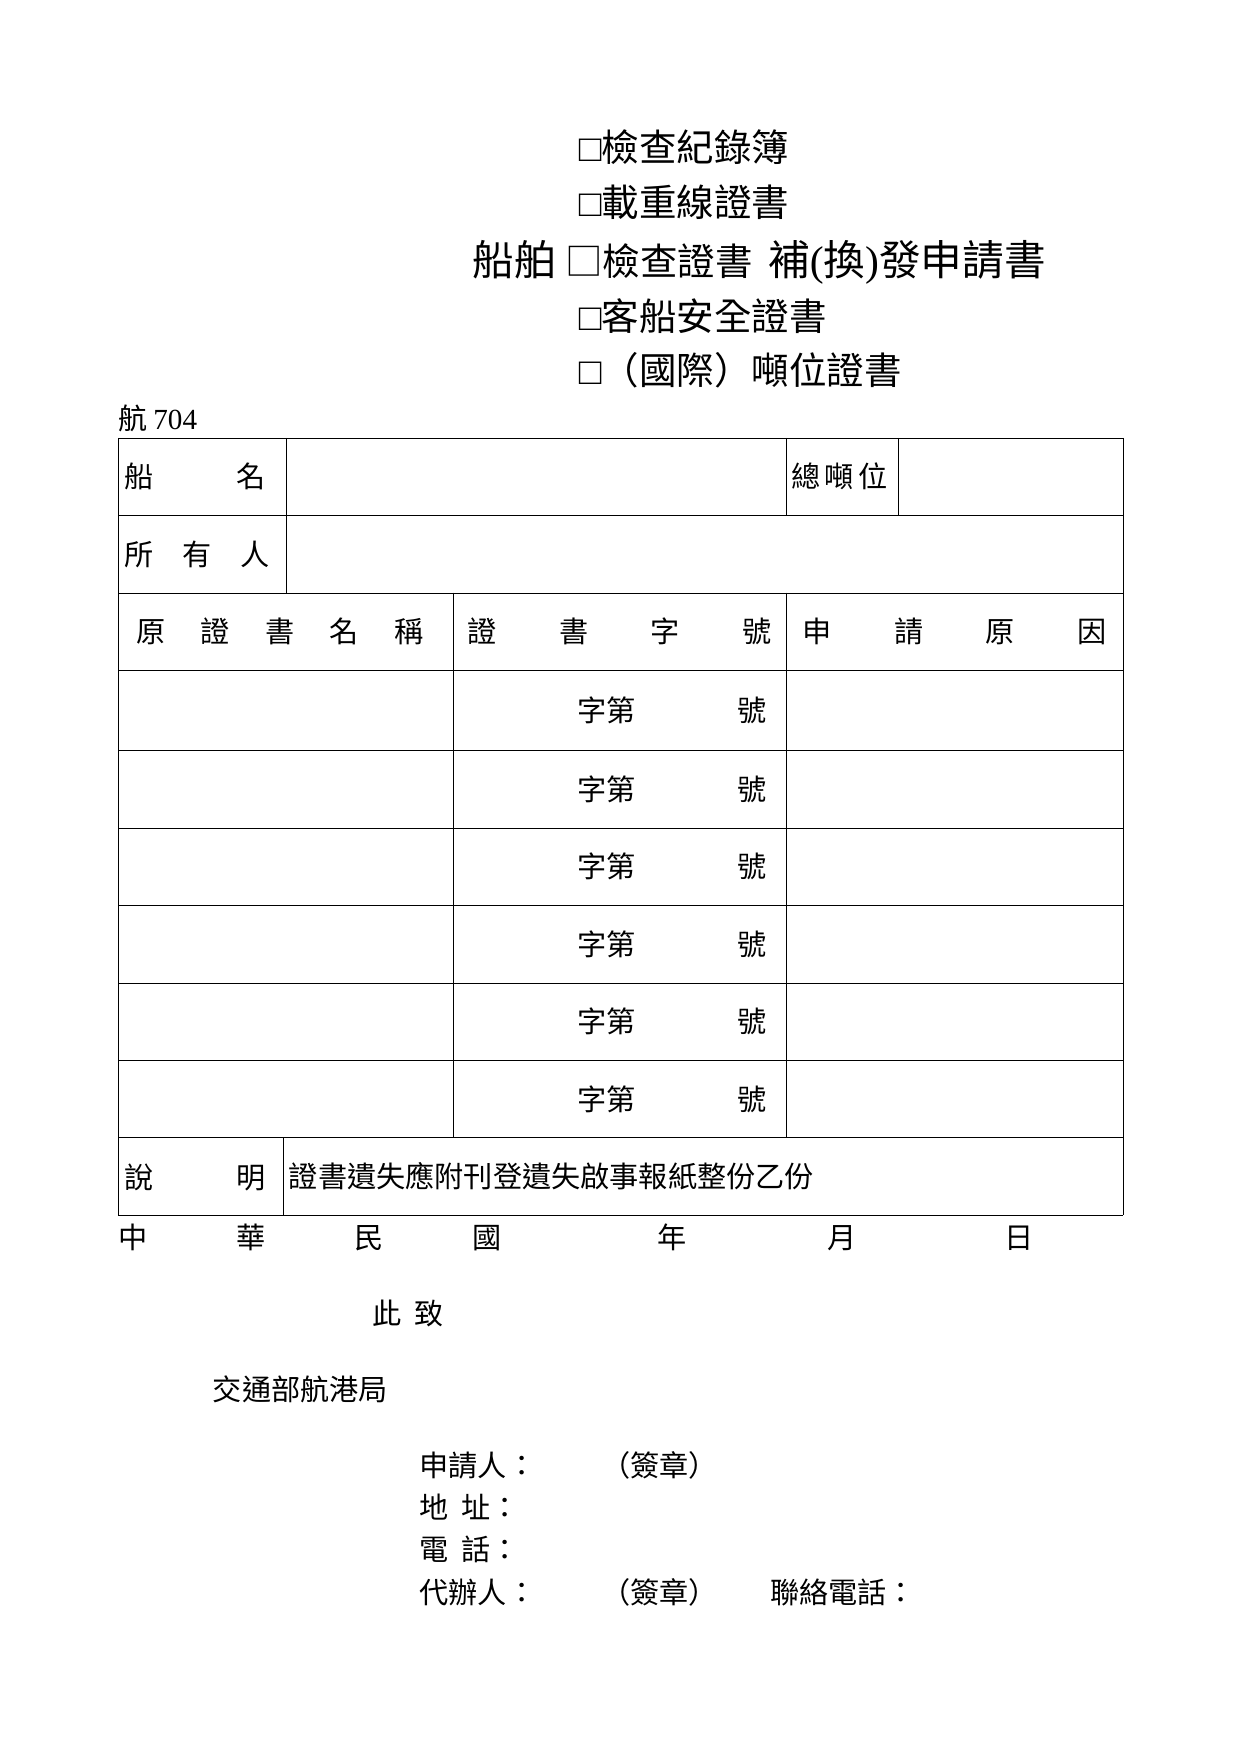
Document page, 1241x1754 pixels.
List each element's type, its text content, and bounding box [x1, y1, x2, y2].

table_cell 申請原因 [787, 594, 1123, 670]
table_cell [287, 516, 1123, 593]
table_cell [119, 1061, 453, 1137]
text □載重線證書 [579, 172, 1122, 227]
table_cell 說明 [119, 1138, 283, 1215]
text 船舶 □檢查證書 補(換)發申請書 [118, 227, 1122, 287]
table_cell 證書字號 [454, 594, 786, 670]
text 交通部航港局 [213, 1366, 1122, 1409]
table_cell [119, 751, 453, 828]
table_cell 所有人 [119, 516, 286, 593]
table_cell [119, 906, 453, 982]
table_cell [787, 829, 1123, 905]
table_cell [119, 829, 453, 905]
table_header [899, 439, 1123, 515]
text □（國際）噸位證書 [579, 341, 1122, 396]
table_cell [787, 906, 1123, 982]
text 此 致 [372, 1291, 1122, 1333]
table_cell [787, 671, 1123, 750]
table_header [287, 439, 786, 515]
text 航704 [118, 396, 1122, 438]
text □檢查紀錄簿 [579, 118, 1122, 172]
text 電 話： [419, 1527, 1122, 1569]
table_cell 字第號 [454, 906, 786, 982]
text 申請人： （簽章） [419, 1442, 1122, 1484]
table_cell 字第號 [454, 1061, 786, 1137]
table_cell [787, 751, 1123, 828]
table_cell [119, 984, 453, 1060]
table_cell 字第號 [454, 829, 786, 905]
table_cell 字第號 [454, 984, 786, 1060]
table_cell [787, 1061, 1123, 1137]
table_header 總噸位 [787, 439, 898, 515]
table_cell [119, 671, 453, 750]
text □客船安全證書 [579, 287, 1122, 341]
table_cell 字第號 [454, 751, 786, 828]
text 中 華 民 國 年 月 日 [118, 1216, 1122, 1257]
table_cell 證書遺失應附刊登遺失啟事報紙整份乙份 [284, 1138, 1123, 1215]
table_cell [787, 984, 1123, 1060]
table_cell 原證書名稱 [119, 594, 453, 670]
text 代辦人： （簽章） 聯絡電話： [419, 1569, 1122, 1611]
text 地 址： [419, 1484, 1122, 1527]
table_cell 字第號 [454, 671, 786, 750]
table_header 船名 [119, 439, 286, 515]
